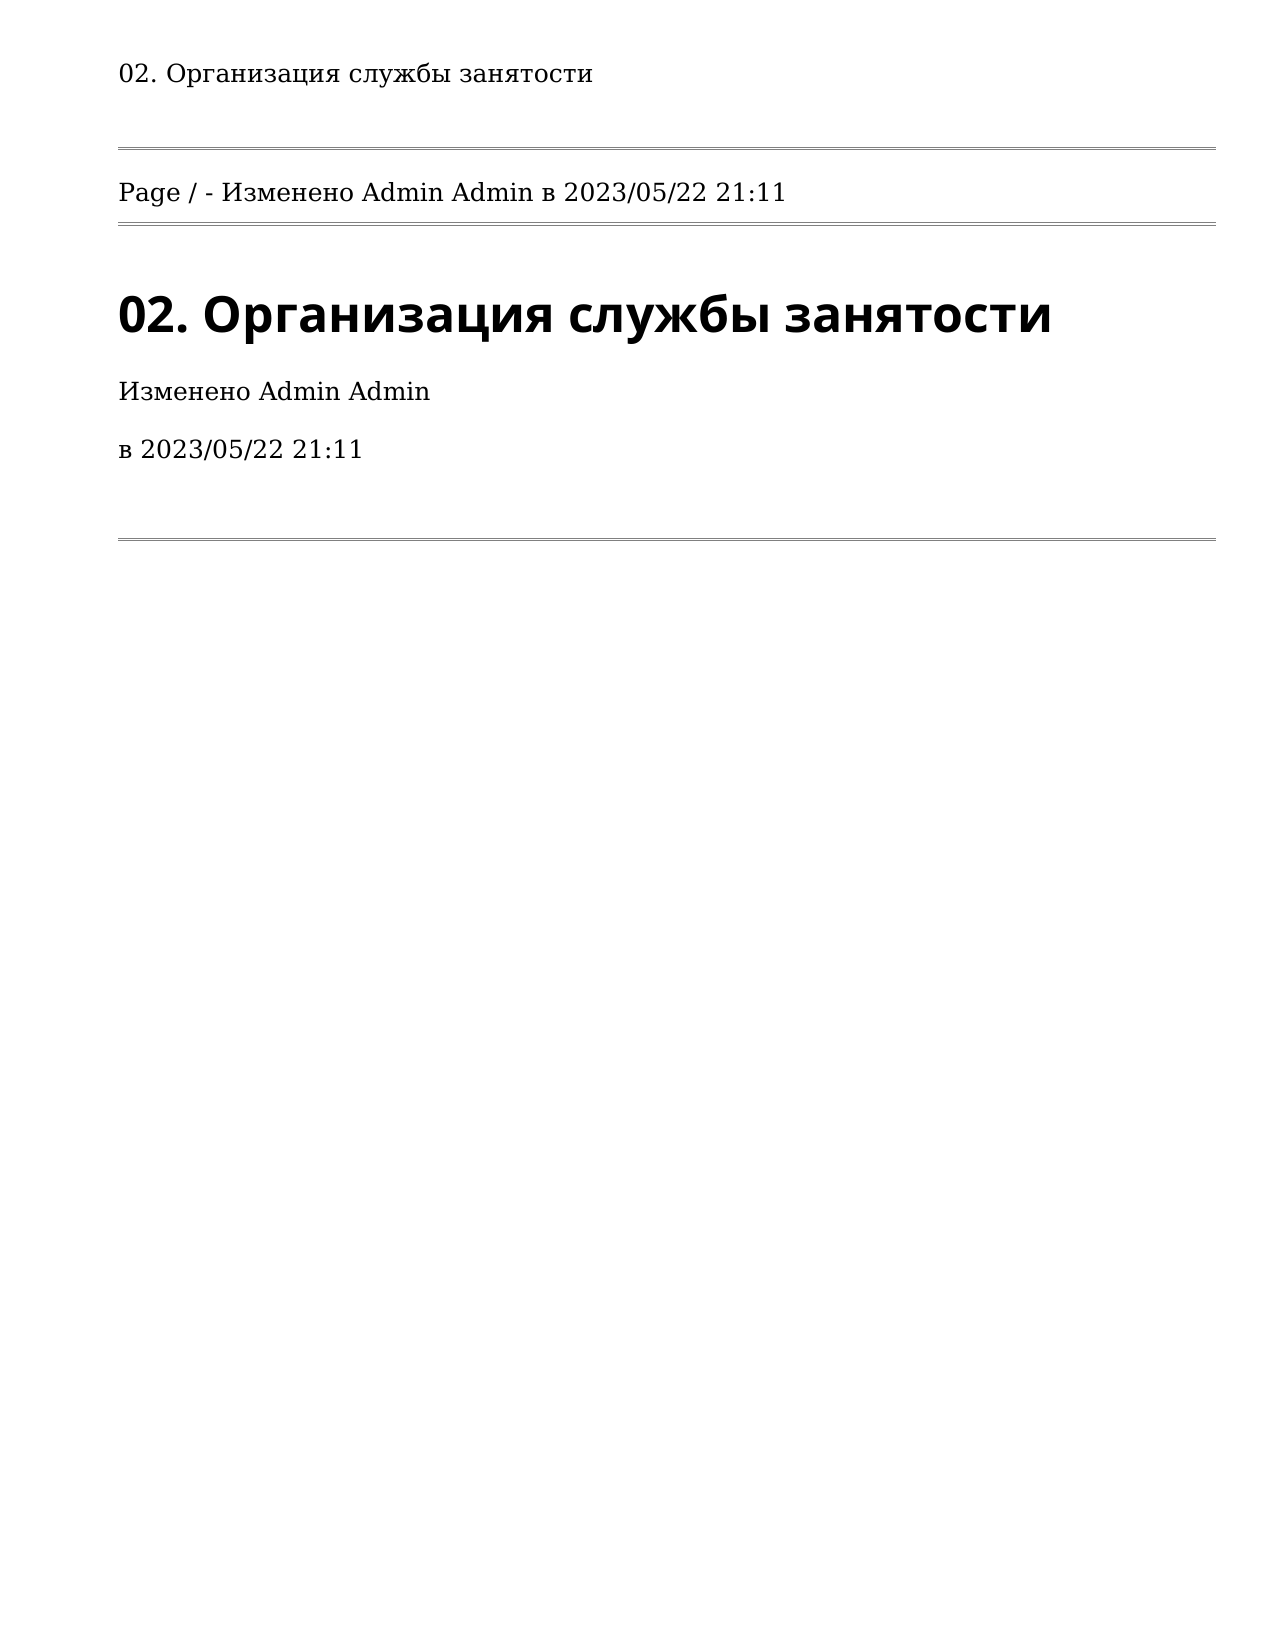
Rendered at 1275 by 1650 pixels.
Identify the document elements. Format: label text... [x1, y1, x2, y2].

subtitle 02. Организация службы занятости [118, 279, 1216, 347]
text Page / - Изменено Admin Admin в 2023/05/22 21:11 [118, 179, 1216, 208]
text Изменено Admin Admin [118, 377, 1216, 406]
text 02. Организация службы занятости [118, 59, 1216, 88]
text в 2023/05/22 21:11 [118, 435, 1216, 464]
